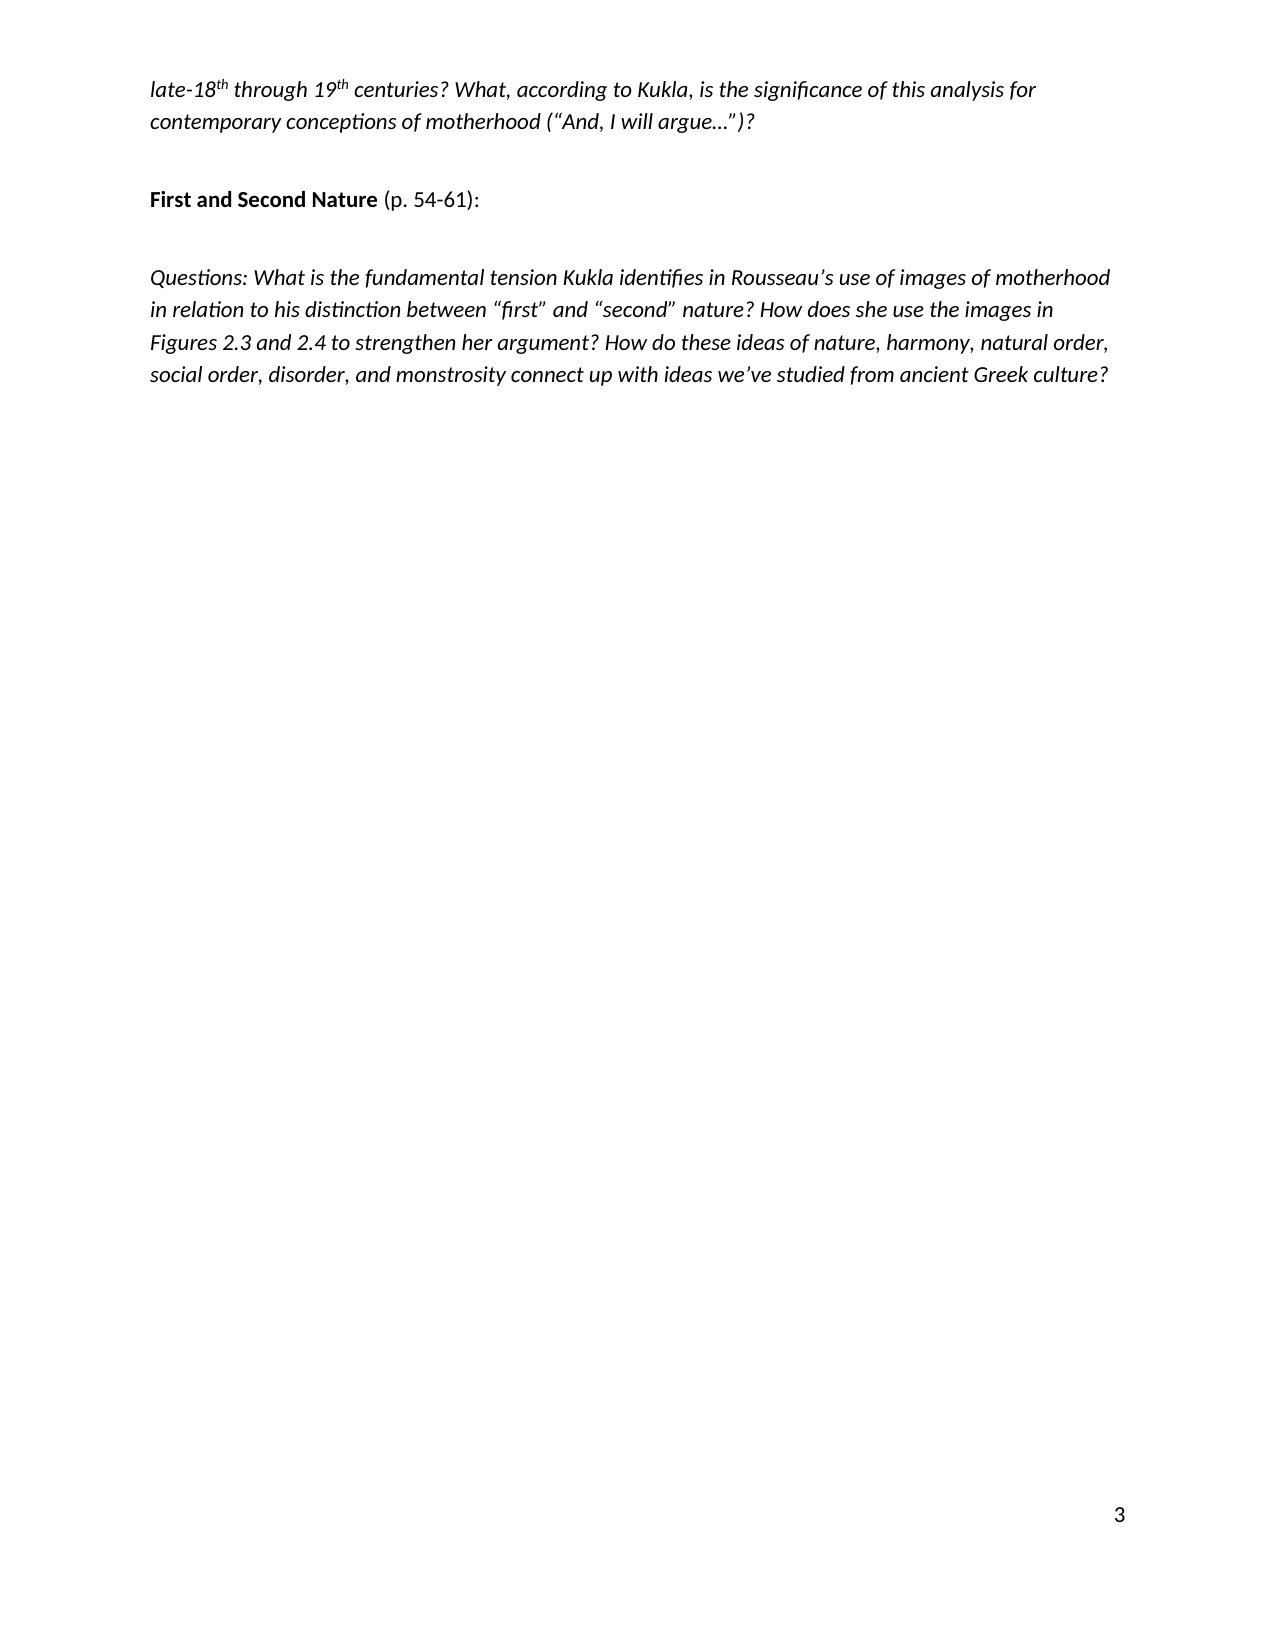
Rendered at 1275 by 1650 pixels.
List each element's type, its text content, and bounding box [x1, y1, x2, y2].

text First and Second Nature (p. 54-61): [150, 185, 1125, 213]
text Questions: What is the fundamental tension Kukla identifies in Rousseau’s use of images of motherhood in relation to his distinction between “first” and “second” nature? How does she use the images in Figures 2.3 and 2.4 to strengthen her argument? How do these ideas of nature, harmony, natural order, social order, disorder, and monstrosity connect up with ideas we’ve studied from ancient Greek culture? [150, 263, 1125, 388]
text late-18th through 19th centuries? What, according to Kukla, is the significance of this analysis for contemporary conceptions of motherhood (“And, I will argue…”)? [150, 75, 1125, 135]
